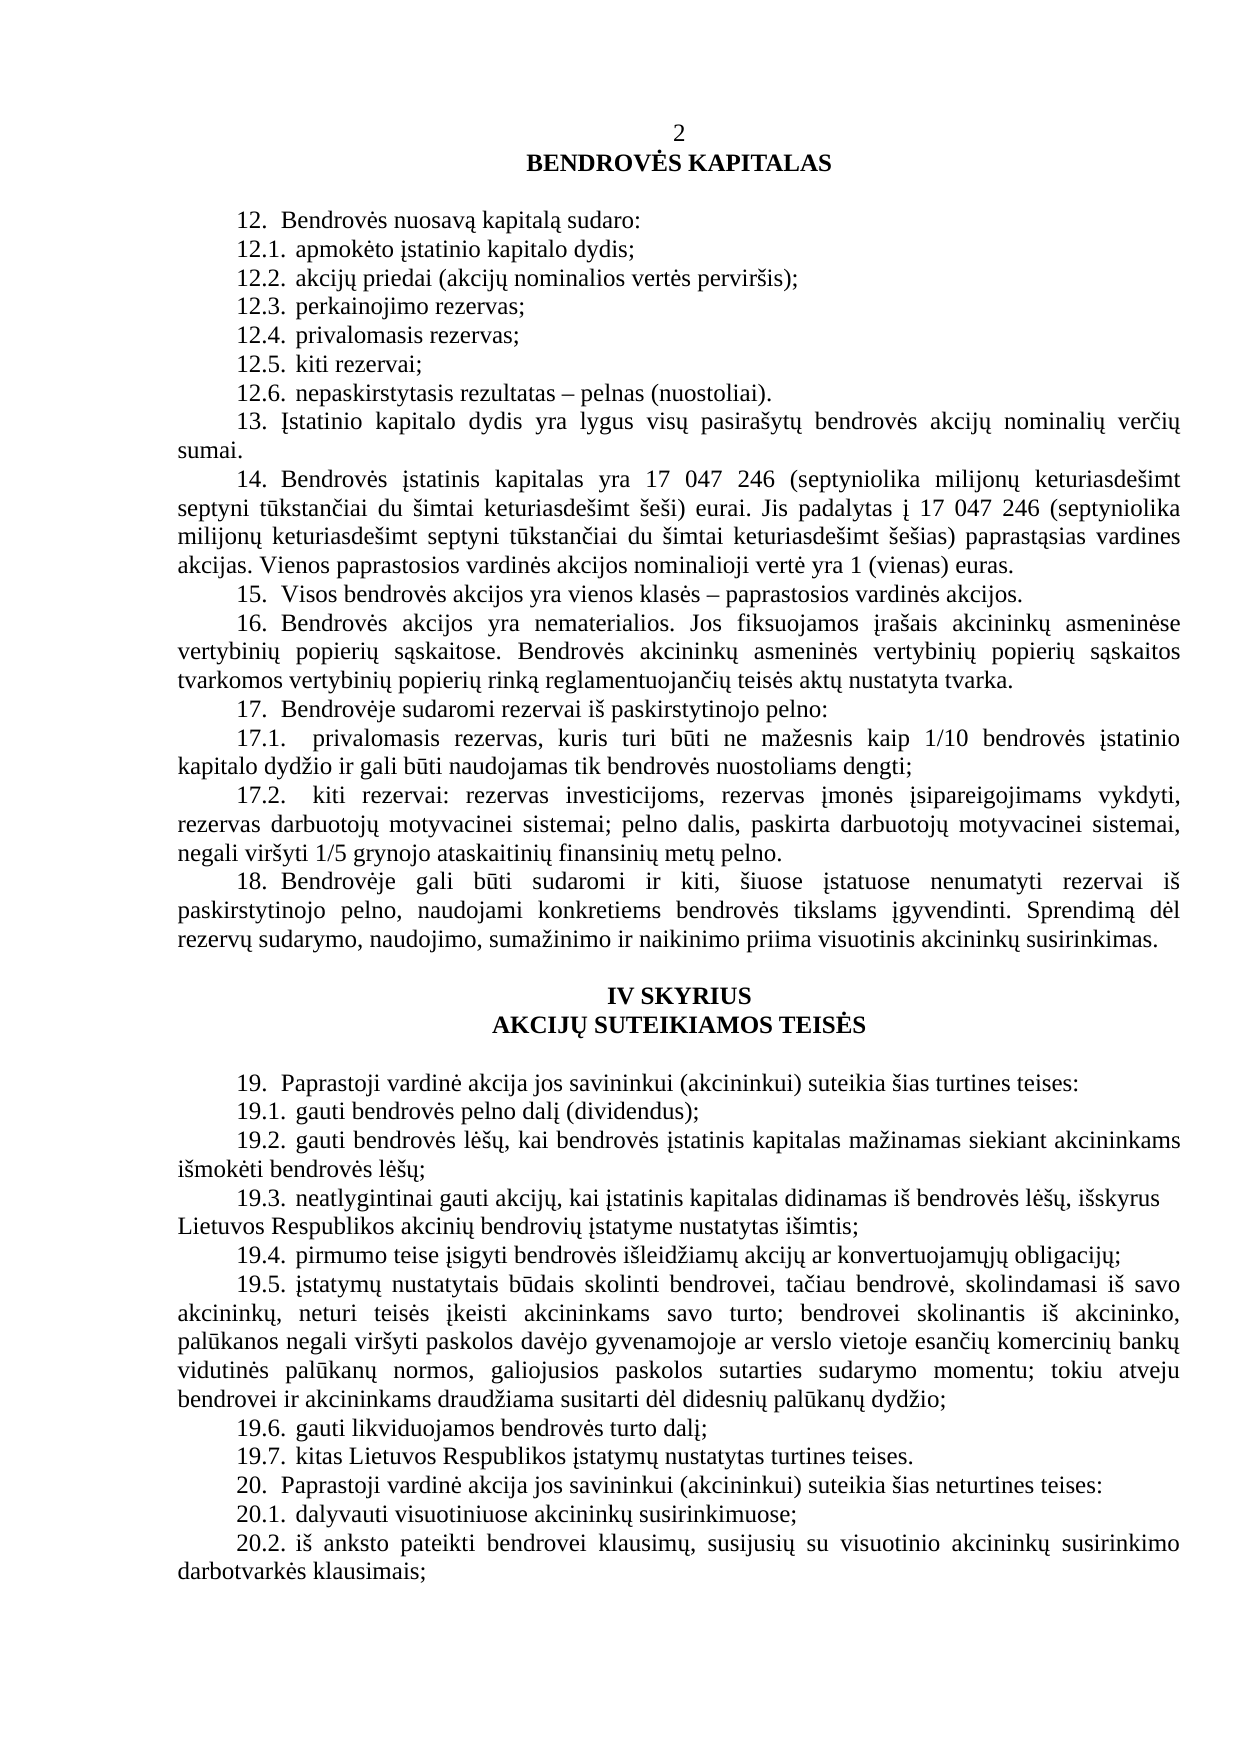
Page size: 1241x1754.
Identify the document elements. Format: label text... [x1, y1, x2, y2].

text 17. Bendrovėje sudaromi rezervai iš paskirstytinojo pelno: [177, 694, 1181, 723]
text 19.7. kitas Lietuvos Respublikos įstatymų nustatytas turtines teises. [177, 1441, 1181, 1470]
text 12.1. apmokėto įstatinio kapitalo dydis; [177, 234, 1181, 263]
text 19.4. pirmumo teise įsigyti bendrovės išleidžiamų akcijų ar konvertuojamųjų obligacijų; [177, 1240, 1181, 1269]
text BENDROVĖS KAPITALAS [177, 148, 1181, 176]
text 19.5. įstatymų nustatytais būdais skolinti bendrovei, tačiau bendrovė, skolindamasi iš savo akcininkų, neturi teisės įkeisti akcininkams savo turto; bendrovei skolinantis iš akcininko, palūkanos negali viršyti paskolos davėjo gyvenamojoje ar verslo vietoje esančių komercinių bankų vidutinės palūkanų normos, galiojusios paskolos sutarties sudarymo momentu; tokiu atveju bendrovei ir akcininkams draudžiama susitarti dėl didesnių palūkanų dydžio; [177, 1269, 1181, 1413]
text 18. Bendrovėje gali būti sudaromi ir kiti, šiuose įstatuose nenumatyti rezervai iš paskirstytinojo pelno, naudojami konkretiems bendrovės tikslams įgyvendinti. Sprendimą dėl rezervų sudarymo, naudojimo, sumažinimo ir naikinimo priima visuotinis akcininkų susirinkimas. [177, 866, 1181, 953]
text 19. Paprastoji vardinė akcija jos savininkui (akcininkui) suteikia šias turtines teises: [177, 1068, 1181, 1096]
text 20. Paprastoji vardinė akcija jos savininkui (akcininkui) suteikia šias neturtines teises: [177, 1470, 1181, 1499]
text AKCIJŲ SUTEIKIAMOS TEISĖS [177, 1010, 1181, 1039]
text 12. Bendrovės nuosavą kapitalą sudaro: [177, 205, 1181, 234]
text 17.2. kiti rezervai: rezervas investicijoms, rezervas įmonės įsipareigojimams vykdyti, rezervas darbuotojų motyvacinei sistemai; pelno dalis, paskirta darbuotojų motyvacinei sistemai, negali viršyti 1/5 grynojo ataskaitinių finansinių metų pelno. [177, 780, 1181, 866]
text 13. Įstatinio kapitalo dydis yra lygus visų pasirašytų bendrovės akcijų nominalių verčių sumai. [177, 406, 1181, 464]
text 12.5. kiti rezervai; [177, 349, 1181, 378]
text 14. Bendrovės įstatinis kapitalas yra 17 047 246 (septyniolika milijonų keturiasdešimt septyni tūkstančiai du šimtai keturiasdešimt šeši) eurai. Jis padalytas į 17 047 246 (septyniolika milijonų keturiasdešimt septyni tūkstančiai du šimtai keturiasdešimt šešias) paprastąsias vardines akcijas. Vienos paprastosios vardinės akcijos nominalioji vertė yra 1 (vienas) euras. [177, 464, 1181, 579]
text 12.6. nepaskirstytasis rezultatas – pelnas (nuostoliai). [177, 378, 1181, 406]
text 17.1. privalomasis rezervas, kuris turi būti ne mažesnis kaip 1/10 bendrovės įstatinio kapitalo dydžio ir gali būti naudojamas tik bendrovės nuostoliams dengti; [177, 723, 1181, 780]
text 19.2. gauti bendrovės lėšų, kai bendrovės įstatinis kapitalas mažinamas siekiant akcininkams išmokėti bendrovės lėšų; [177, 1125, 1181, 1183]
text 12.2. akcijų priedai (akcijų nominalios vertės perviršis); [177, 263, 1181, 291]
text 16. Bendrovės akcijos yra nematerialios. Jos fiksuojamos įrašais akcininkų asmeninėse vertybinių popierių sąskaitose. Bendrovės akcininkų asmeninės vertybinių popierių sąskaitos tvarkomos vertybinių popierių rinką reglamentuojančių teisės aktų nustatyta tvarka. [177, 608, 1181, 694]
text 20.2. iš anksto pateikti bendrovei klausimų, susijusių su visuotinio akcininkų susirinkimo darbotvarkės klausimais; [177, 1528, 1181, 1585]
text 12.4. privalomasis rezervas; [177, 320, 1181, 349]
text 20.1. dalyvauti visuotiniuose akcininkų susirinkimuose; [177, 1499, 1181, 1528]
text 19.3. neatlygintinai gauti akcijų, kai įstatinis kapitalas didinamas iš bendrovės lėšų, išskyrus Lietuvos Respublikos akcinių bendrovių įstatyme nustatytas išimtis; [177, 1183, 1181, 1240]
text 19.6. gauti likviduojamos bendrovės turto dalį; [177, 1413, 1181, 1441]
text IV SKYRIUS [177, 981, 1181, 1010]
text 15. Visos bendrovės akcijos yra vienos klasės – paprastosios vardinės akcijos. [177, 579, 1181, 608]
text 19.1. gauti bendrovės pelno dalį (dividendus); [177, 1096, 1181, 1125]
text 12.3. perkainojimo rezervas; [177, 291, 1181, 320]
